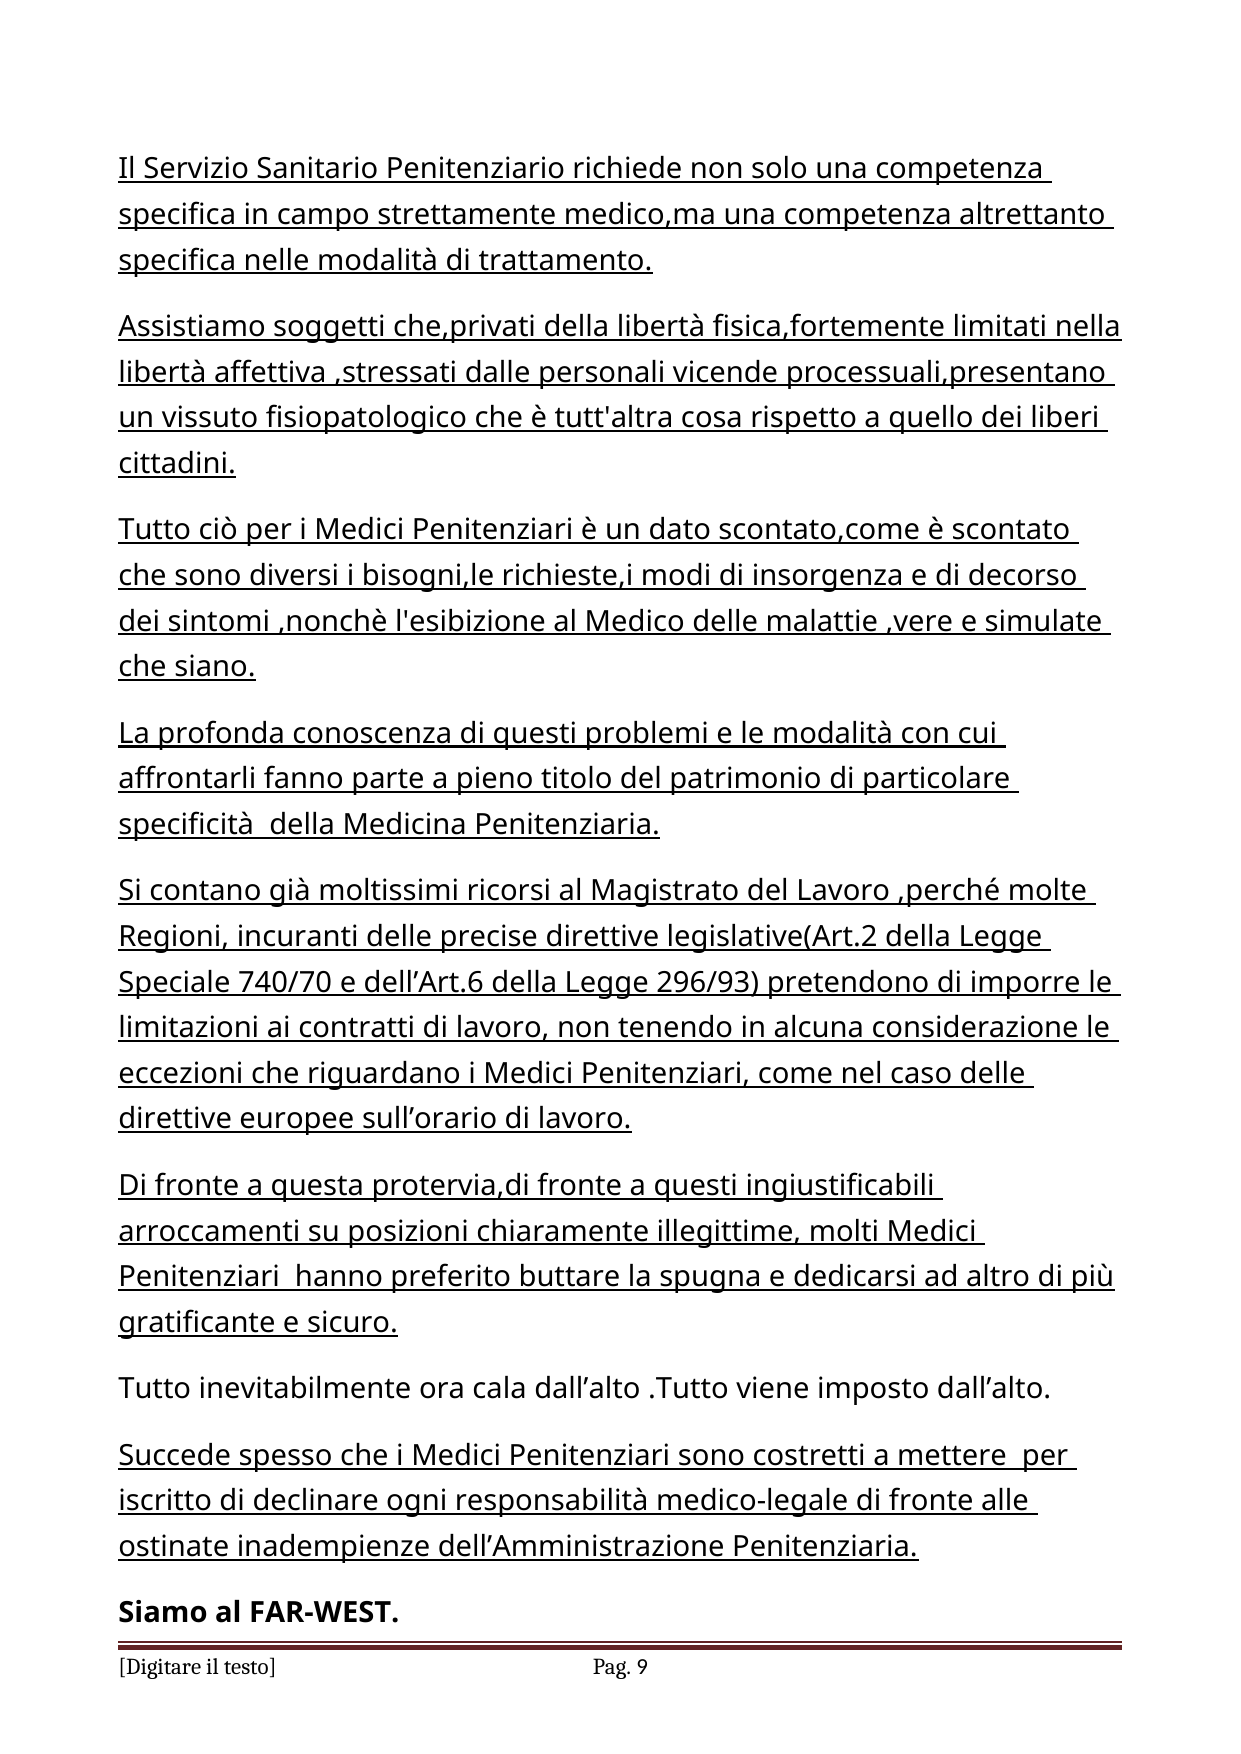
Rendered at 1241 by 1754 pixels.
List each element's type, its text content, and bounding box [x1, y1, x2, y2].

text Succede spesso che i Medici Penitenziari sono costretti a mettere per iscritto di declinare ogni responsabilità medico-legale di fronte alle ostinate inadempienze dell’Amministrazione Penitenziaria. [118, 1434, 1122, 1565]
text Si contano già moltissimi ricorsi al Magistrato del Lavoro ,perché molte Regioni, incuranti delle precise direttive legislative(Art.2 della Legge Speciale 740/70 e dell’Art.6 della Legge 296/93) pretendono di imporre le limitazioni ai contratti di lavoro, non tenendo in alcuna considerazione le eccezioni che riguardano i Medici Penitenziari, come nel caso delle direttive europee sull’orario di lavoro. [118, 870, 1122, 1137]
text Siamo al FAR-WEST. [118, 1592, 1122, 1631]
text La profonda conoscenza di questi problemi e le modalità con cui affrontarli fanno parte a pieno titolo del patrimonio di particolare specificità della Medicina Penitenziaria. [118, 712, 1122, 843]
text Il Servizio Sanitario Penitenziario richiede non solo una competenza specifica in campo strettamente medico,ma una competenza altrettanto specifica nelle modalità di trattamento. [118, 148, 1122, 278]
text Tutto ciò per i Medici Penitenziari è un dato scontato,come è scontato che sono diversi i bisogni,le richieste,i modi di insorgenza e di decorso dei sintomi ,nonchè l'esibizione al Medico delle malattie ,vere e simulate che siano. [118, 509, 1122, 685]
text Tutto inevitabilmente ora cala dall’alto .Tutto viene imposto dall’alto. [118, 1368, 1122, 1407]
text libertà affettiva ,stressati dalle personali vicende processuali,presentano un vissuto fisiopatologico che è tutt'altra cosa rispetto a quello dei liberi cittadini. [118, 341, 1122, 482]
text Assistiamo soggetti che,privati della libertà fisica,fortemente limitati nella [118, 305, 1122, 339]
text Di fronte a questa protervia,di fronte a questi ingiustificabili arroccamenti su posizioni chiaramente illegittime, molti Medici Penitenziari hanno preferito buttare la spugna e dedicarsi ad altro di più gratificante e sicuro. [118, 1164, 1122, 1341]
